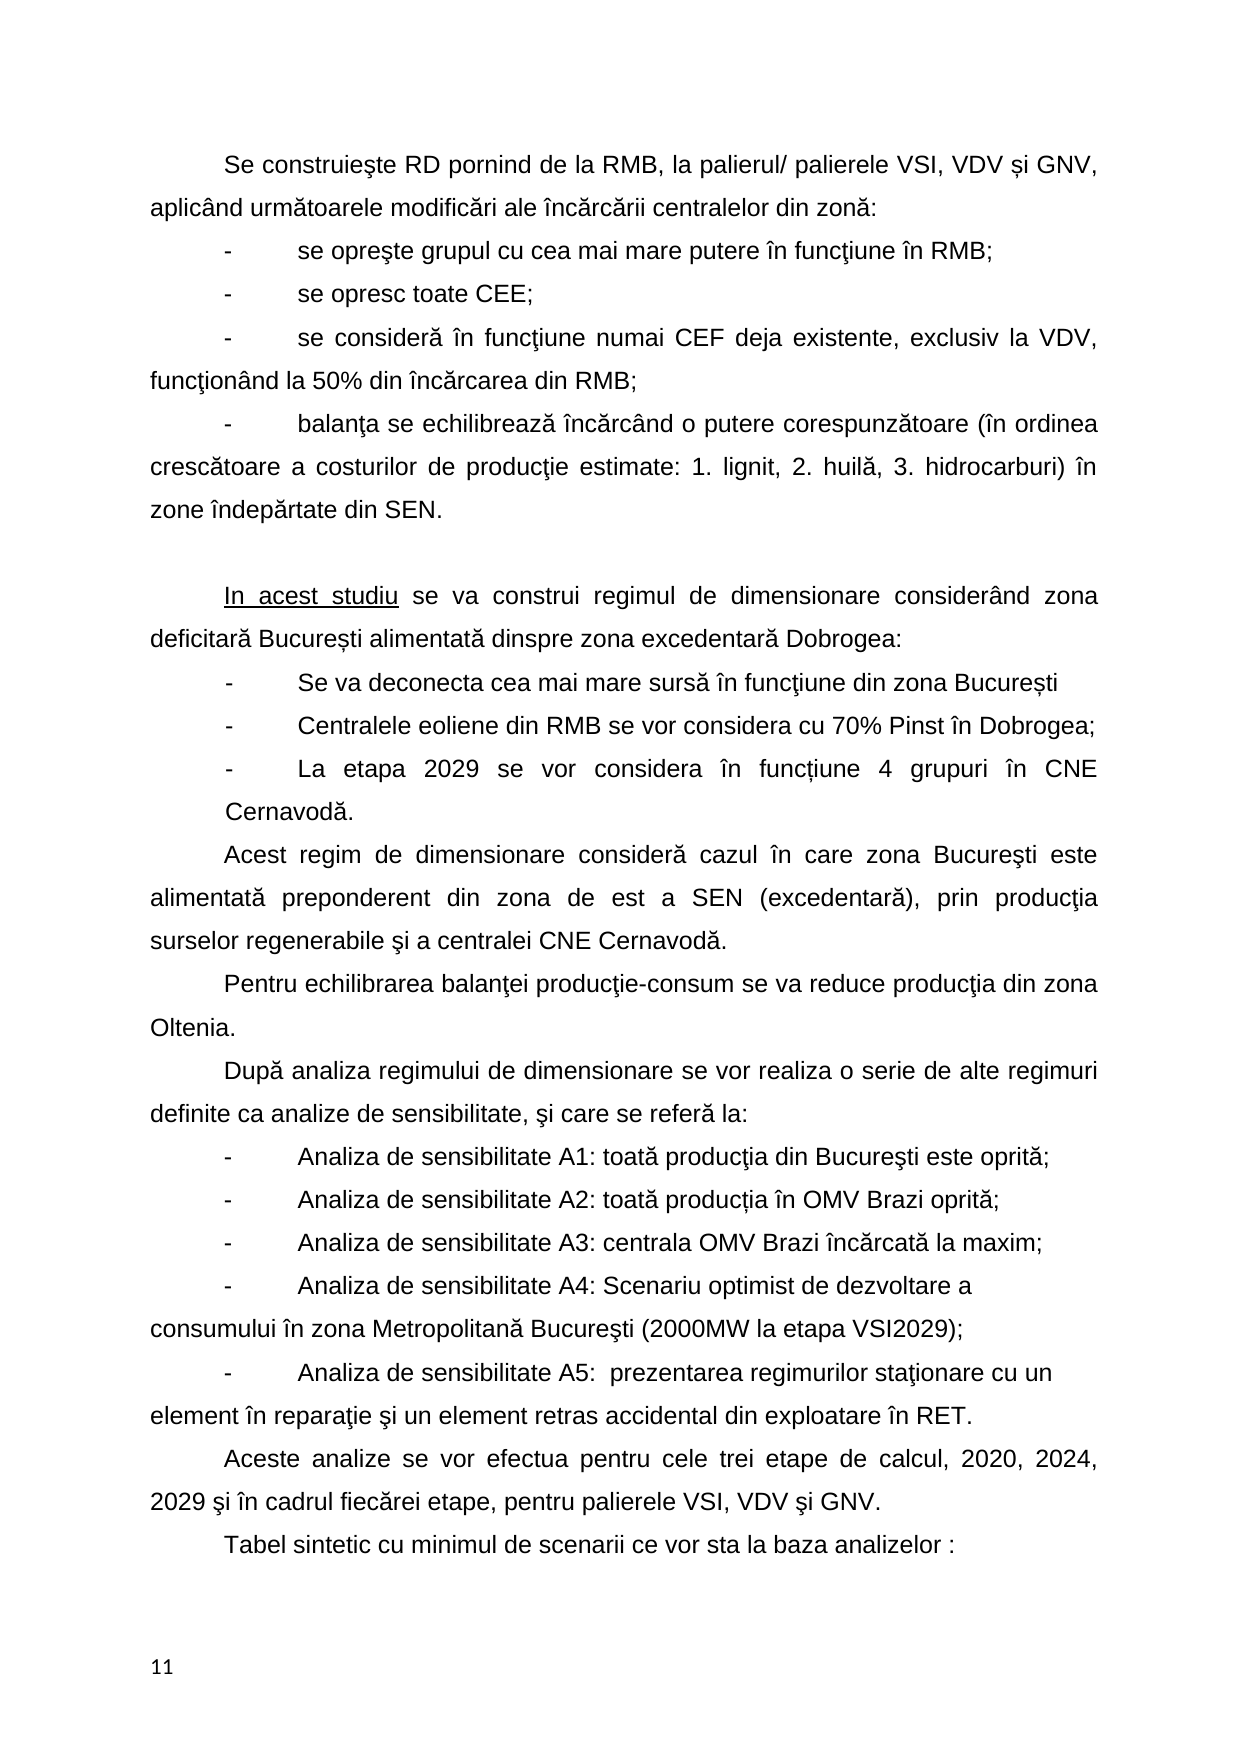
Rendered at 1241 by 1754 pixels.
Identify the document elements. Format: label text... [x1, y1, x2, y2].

text - Analiza de sensibilitate A4: Scenariu optimist de dezvoltare a consumului în zona Metropolitană Bucureşti (2000MW la etapa VSI2029); [150, 1271, 1099, 1343]
text - Analiza de sensibilitate A2: toată producția în OMV Brazi oprită; [150, 1185, 1099, 1214]
list La etapa 2029 se vor considera în funcțiune 4 grupuri în CNE Cernavodă. [225, 754, 1099, 826]
text Pentru echilibrarea balanţei producţie-consum se va reduce producţia din zona Oltenia. [150, 969, 1099, 1041]
text - Analiza de sensibilitate A5: prezentarea regimurilor staţionare cu un element în reparaţie şi un element retras accidental din exploatare în RET. [150, 1357, 1099, 1429]
text In acest studiu se va construi regimul de dimensionare considerând zona deficitară București alimentată dinspre zona excedentară Dobrogea: [150, 581, 1099, 653]
text Aceste analize se vor efectua pentru cele trei etape de calcul, 2020, 2024, 2029 şi în cadrul fiecărei etape, pentru palierele VSI, VDV şi GNV. [150, 1444, 1099, 1516]
list Se va deconecta cea mai mare sursă în funcţiune din zona București [225, 667, 1099, 696]
text - Analiza de sensibilitate A1: toată producţia din Bucureşti este oprită; [150, 1142, 1099, 1171]
text - balanţa se echilibrează încărcând o putere corespunzătoare (în ordinea crescătoare a costurilor de producţie estimate: 1. lignit, 2. huilă, 3. hidrocarburi) în zone îndepărtate din SEN. [150, 409, 1099, 524]
text - se opresc toate CEE; [150, 279, 1099, 308]
text Tabel sintetic cu minimul de scenarii ce vor sta la baza analizelor : [150, 1530, 1099, 1559]
text - se opreşte grupul cu cea mai mare putere în funcţiune în RMB; [150, 236, 1099, 265]
text Acest regim de dimensionare consideră cazul în care zona Bucureşti este alimentată preponderent din zona de est a SEN (excedentară), prin producţia surselor regenerabile şi a centralei CNE Cernavodă. [150, 840, 1099, 955]
text După analiza regimului de dimensionare se vor realiza o serie de alte regimuri definite ca analize de sensibilitate, şi care se referă la: [150, 1056, 1099, 1127]
list Centralele eoliene din RMB se vor considera cu 70% Pinst în Dobrogea; [225, 711, 1099, 739]
text - Analiza de sensibilitate A3: centrala OMV Brazi încărcată la maxim; [150, 1228, 1099, 1257]
text Se construieşte RD pornind de la RMB, la palierul/ palierele VSI, VDV și GNV, aplicând următoarele modificări ale încărcării centralelor din zonă: [150, 150, 1099, 222]
text - se consideră în funcţiune numai CEF deja existente, exclusiv la VDV, funcţionând la 50% din încărcarea din RMB; [150, 322, 1099, 394]
